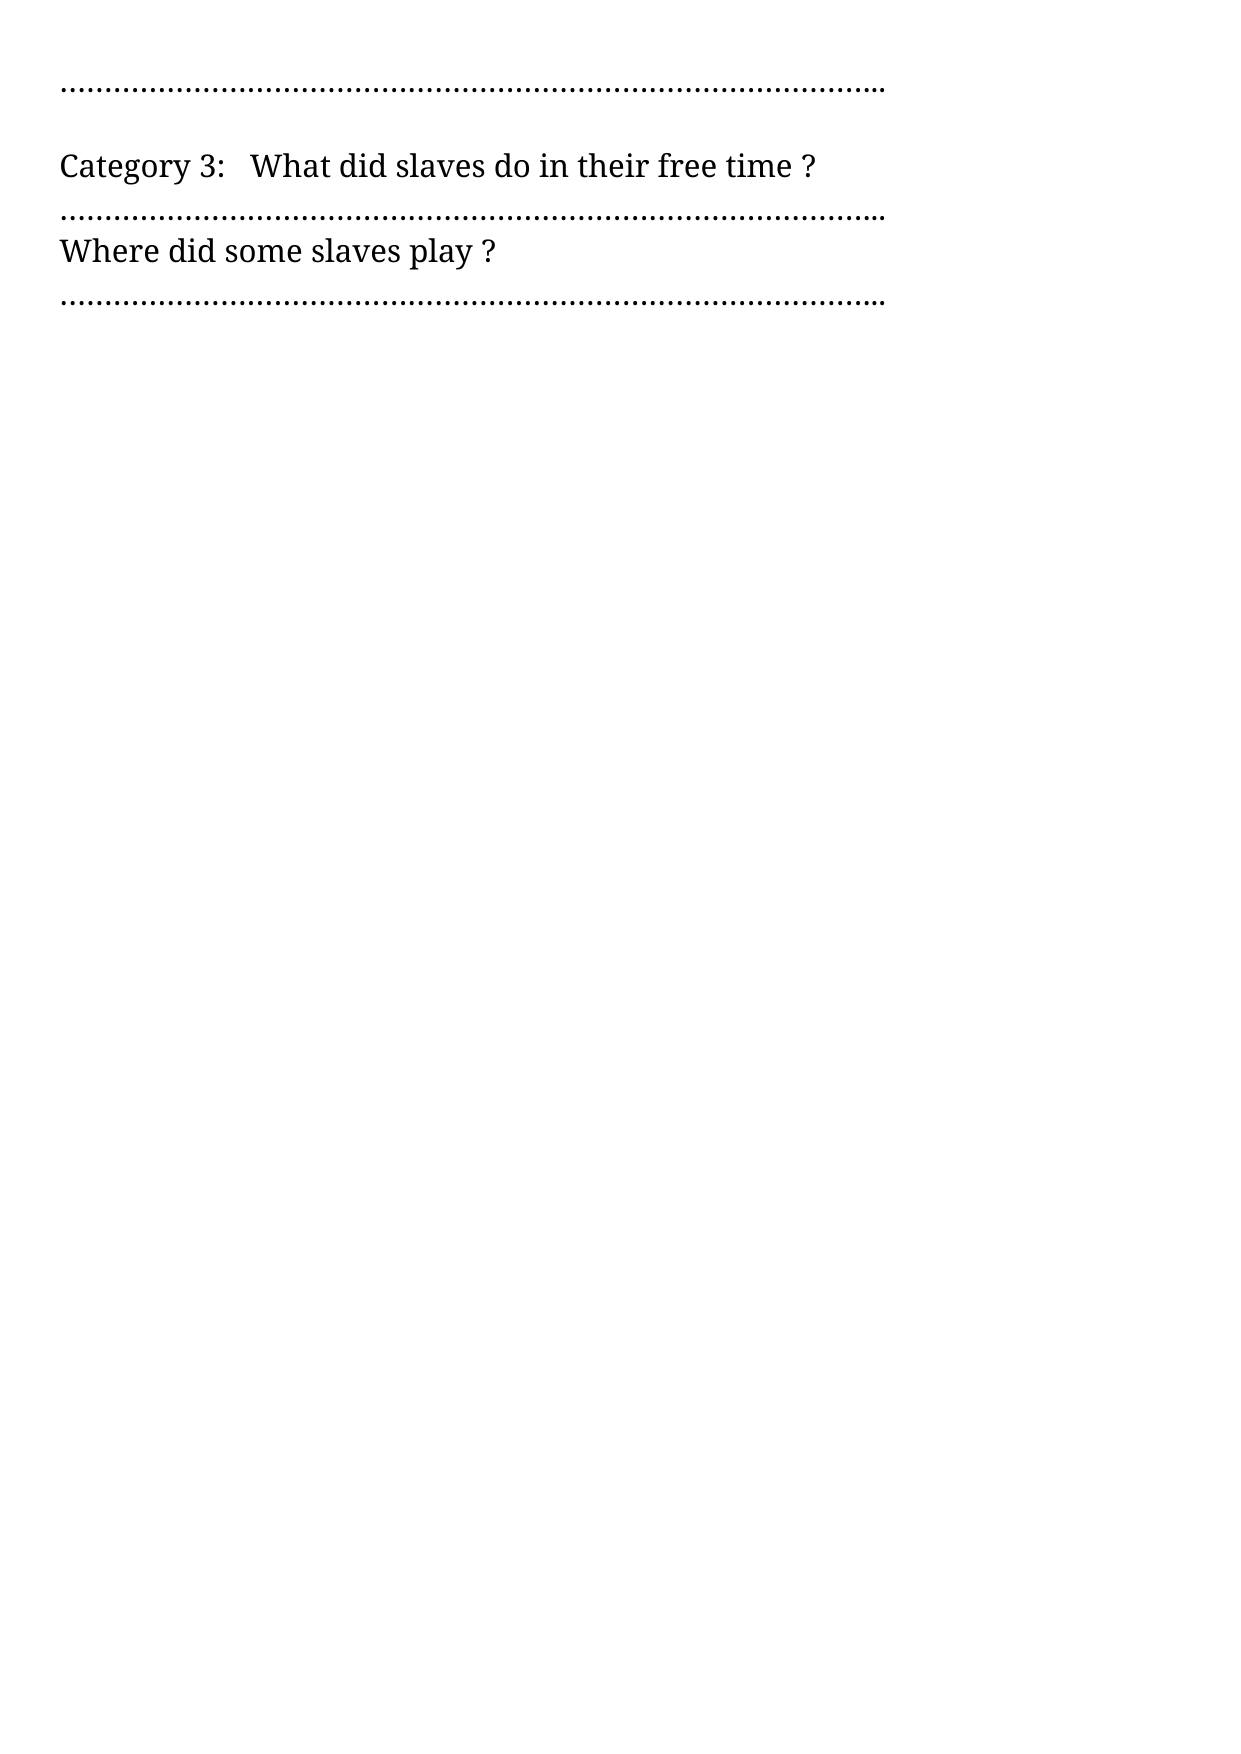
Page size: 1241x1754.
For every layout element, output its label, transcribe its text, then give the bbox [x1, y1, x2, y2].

text Where did some slaves play ? ………………………………………………………………………………... [59, 229, 1181, 315]
text ………………………………………………………………………………... [59, 187, 1181, 229]
text Category 3: What did slaves do in their free time ? [59, 144, 1181, 187]
text ………………………………………………………………………………... [59, 59, 1181, 102]
